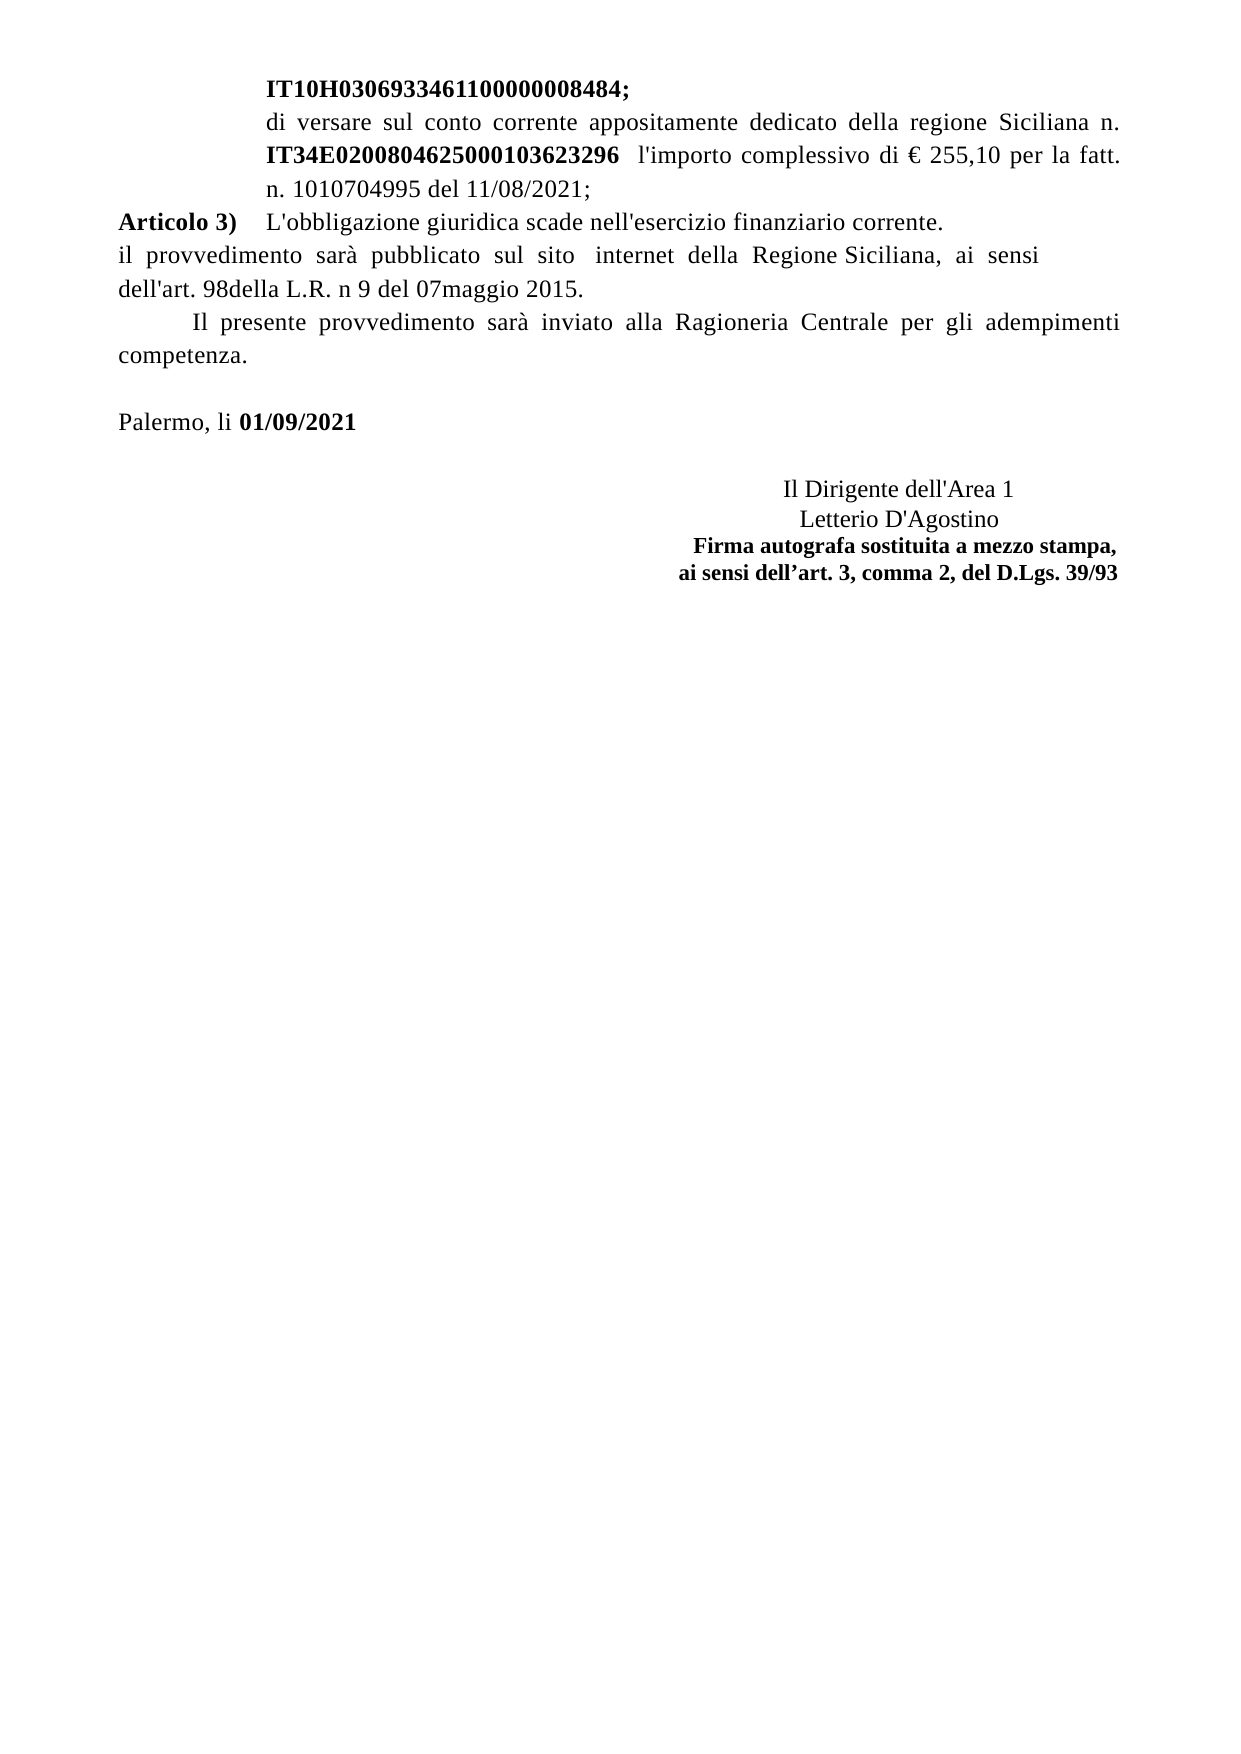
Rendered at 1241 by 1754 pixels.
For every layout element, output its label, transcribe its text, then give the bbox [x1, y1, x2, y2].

text Il presente provvedimento sarà inviato alla Ragioneria Centrale per gli adempimenti competenza. [0, 304, 1122, 370]
text ai sensi dell’art. 3, comma 2, del D.Lgs. 39/93 [118, 559, 1122, 585]
text Palermo, li 01/09/2021 [118, 404, 1122, 437]
text Il Dirigente dell'Area 1 [118, 470, 1122, 504]
text IT10H0306933461100000008484; [118, 70, 1122, 104]
text Firma autografa sostituita a mezzo stampa, [118, 532, 1122, 559]
text di versare sul conto corrente appositamente dedicato della regione Siciliana n. IT34E0200804625000103623296 l'importo complessivo di € 255,10 per la fatt. n. 1010704995 del 11/08/2021; [118, 104, 1122, 204]
text Articolo 3) L'obbligazione giuridica scade nell'esercizio finanziario corrente. [118, 204, 1122, 237]
text il provvedimento sarà pubblicato sul sito internet della Regione Siciliana, ai sensi dell'art. 98della L.R. n 9 del 07maggio 2015. [118, 237, 1122, 304]
text Letterio D'Agostino [118, 504, 1122, 532]
